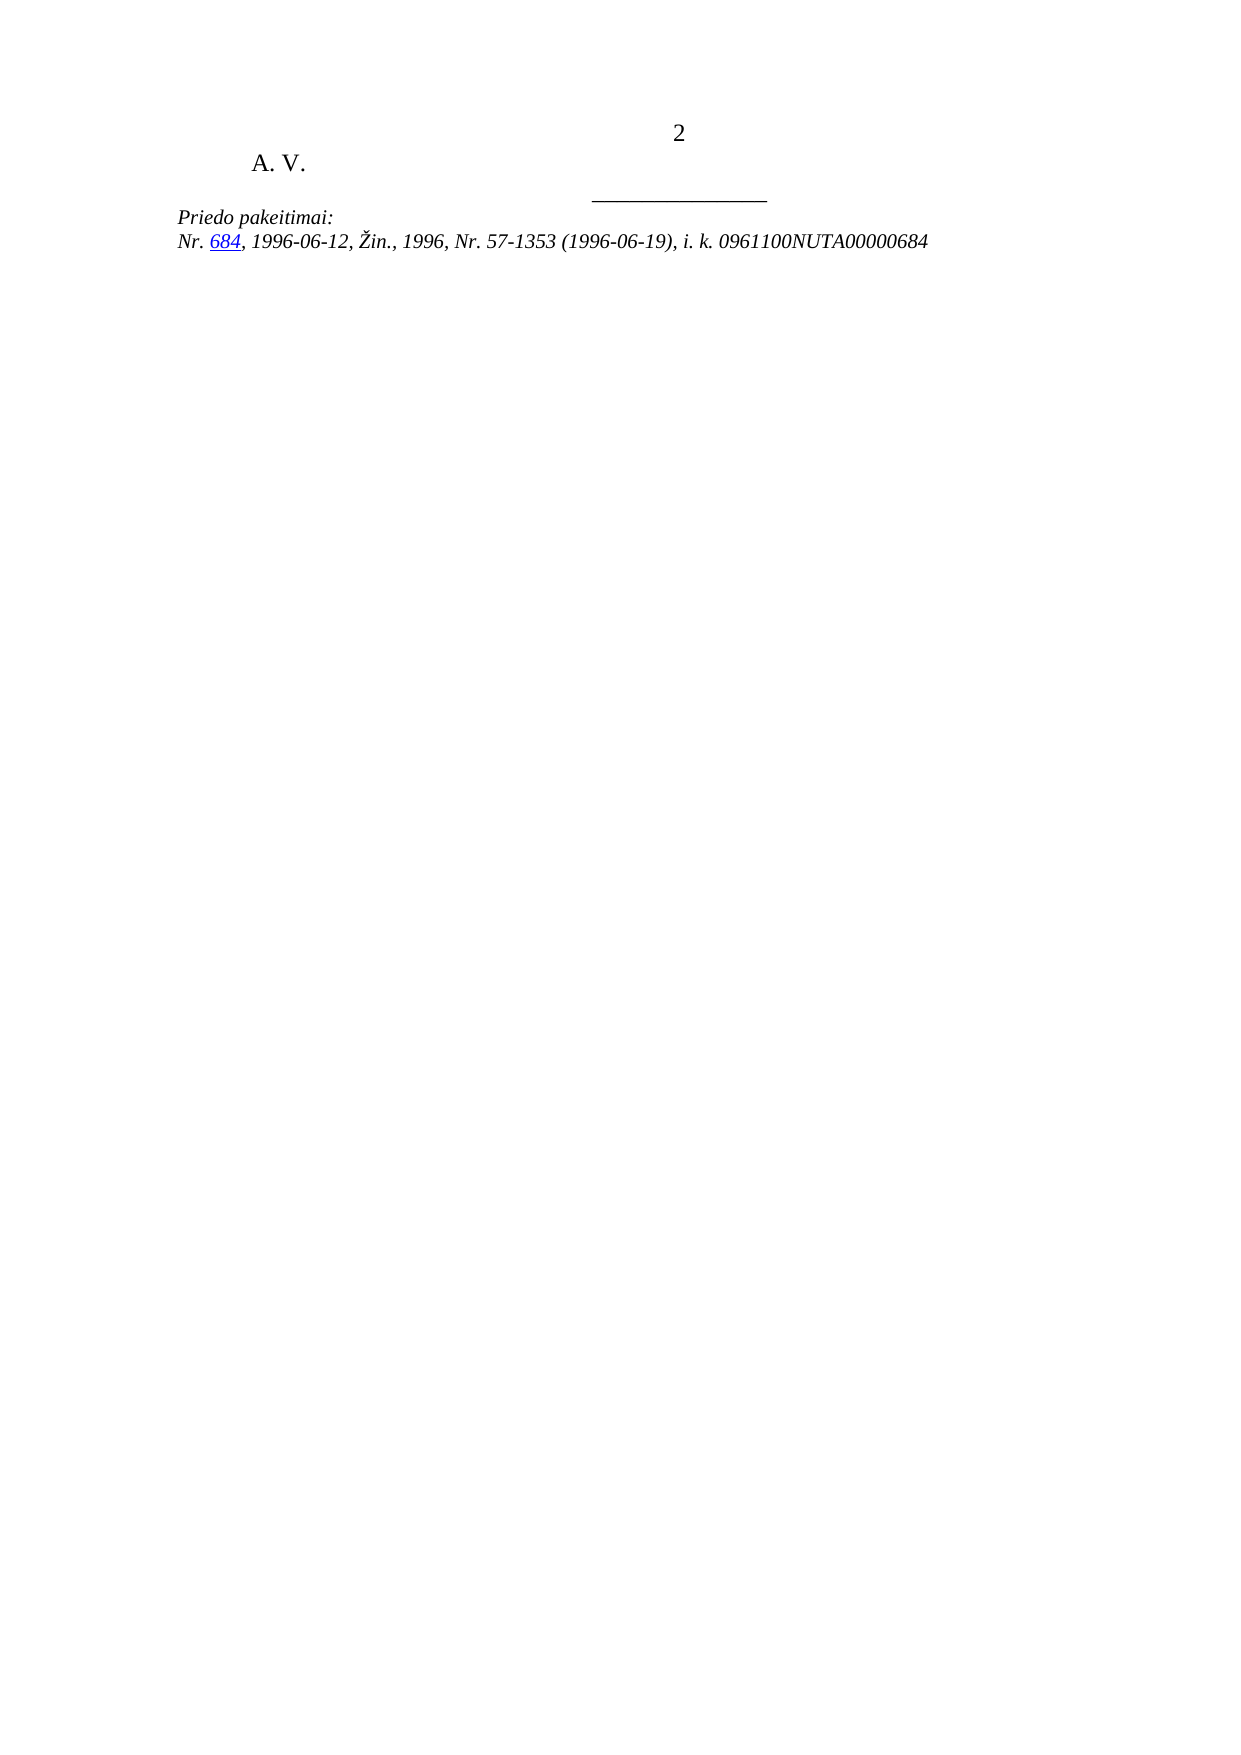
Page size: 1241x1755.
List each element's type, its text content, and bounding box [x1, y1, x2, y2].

text Priedo pakeitimai: [177, 205, 1181, 229]
text A. V. [177, 148, 1181, 176]
text Nr. 684, 1996-06-12, Žin., 1996, Nr. 57-1353 (1996-06-19), i. k. 0961100NUTA00000684 [177, 229, 1181, 253]
text ______________ [177, 176, 1181, 205]
